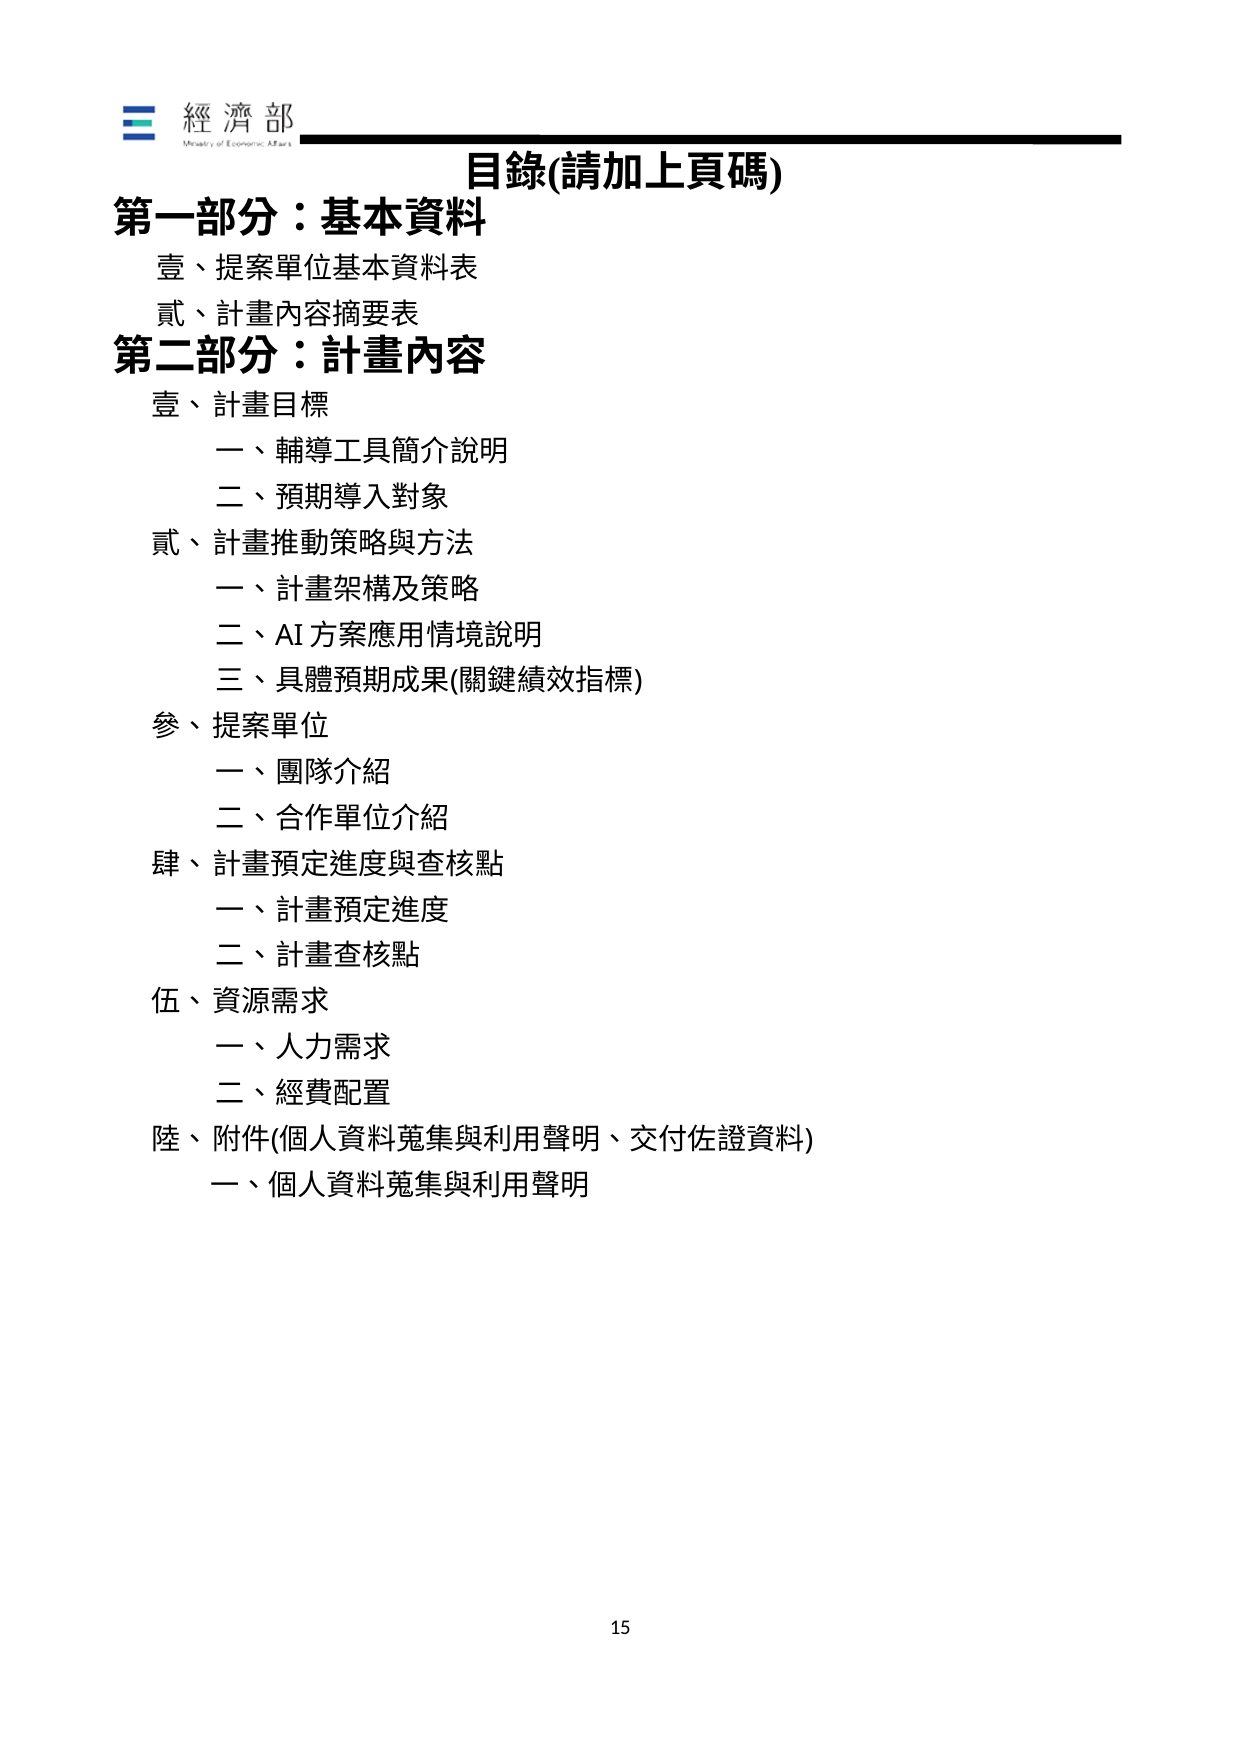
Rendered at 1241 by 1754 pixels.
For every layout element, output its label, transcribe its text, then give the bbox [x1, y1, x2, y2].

list AI方案應用情境說明 [216, 608, 1128, 654]
list 提案單位基本資料表 [157, 242, 1128, 287]
text 第二部分：計畫內容 [112, 333, 1134, 379]
list 計畫架構及策略 [216, 562, 1128, 608]
list 提案單位 [151, 700, 1128, 746]
list 計畫內容摘要表 [157, 287, 1128, 333]
list 計畫預定進度 [216, 883, 1128, 929]
list 個人資料蒐集與利用聲明 [210, 1158, 1128, 1204]
list 附件(個人資料蒐集與利用聲明、交付佐證資料) [151, 1112, 1128, 1158]
list 預期導入對象 [216, 471, 1128, 517]
list 計畫推動策略與方法 [151, 517, 1128, 562]
list 經費配置 [216, 1067, 1128, 1112]
list 資源需求 [151, 975, 1128, 1021]
list 計畫查核點 [216, 929, 1128, 975]
text 第一部分：基本資料 [112, 196, 1134, 242]
list 具體預期成果(關鍵績效指標) [216, 654, 1128, 700]
list 團隊介紹 [216, 746, 1128, 792]
list 計畫目標 [151, 379, 1128, 425]
list 合作單位介紹 [216, 792, 1128, 837]
list 人力需求 [216, 1021, 1128, 1067]
text 目錄(請加上頁碼) [112, 150, 1134, 196]
list 計畫預定進度與查核點 [151, 837, 1128, 883]
list 輔導工具簡介說明 [216, 425, 1128, 471]
